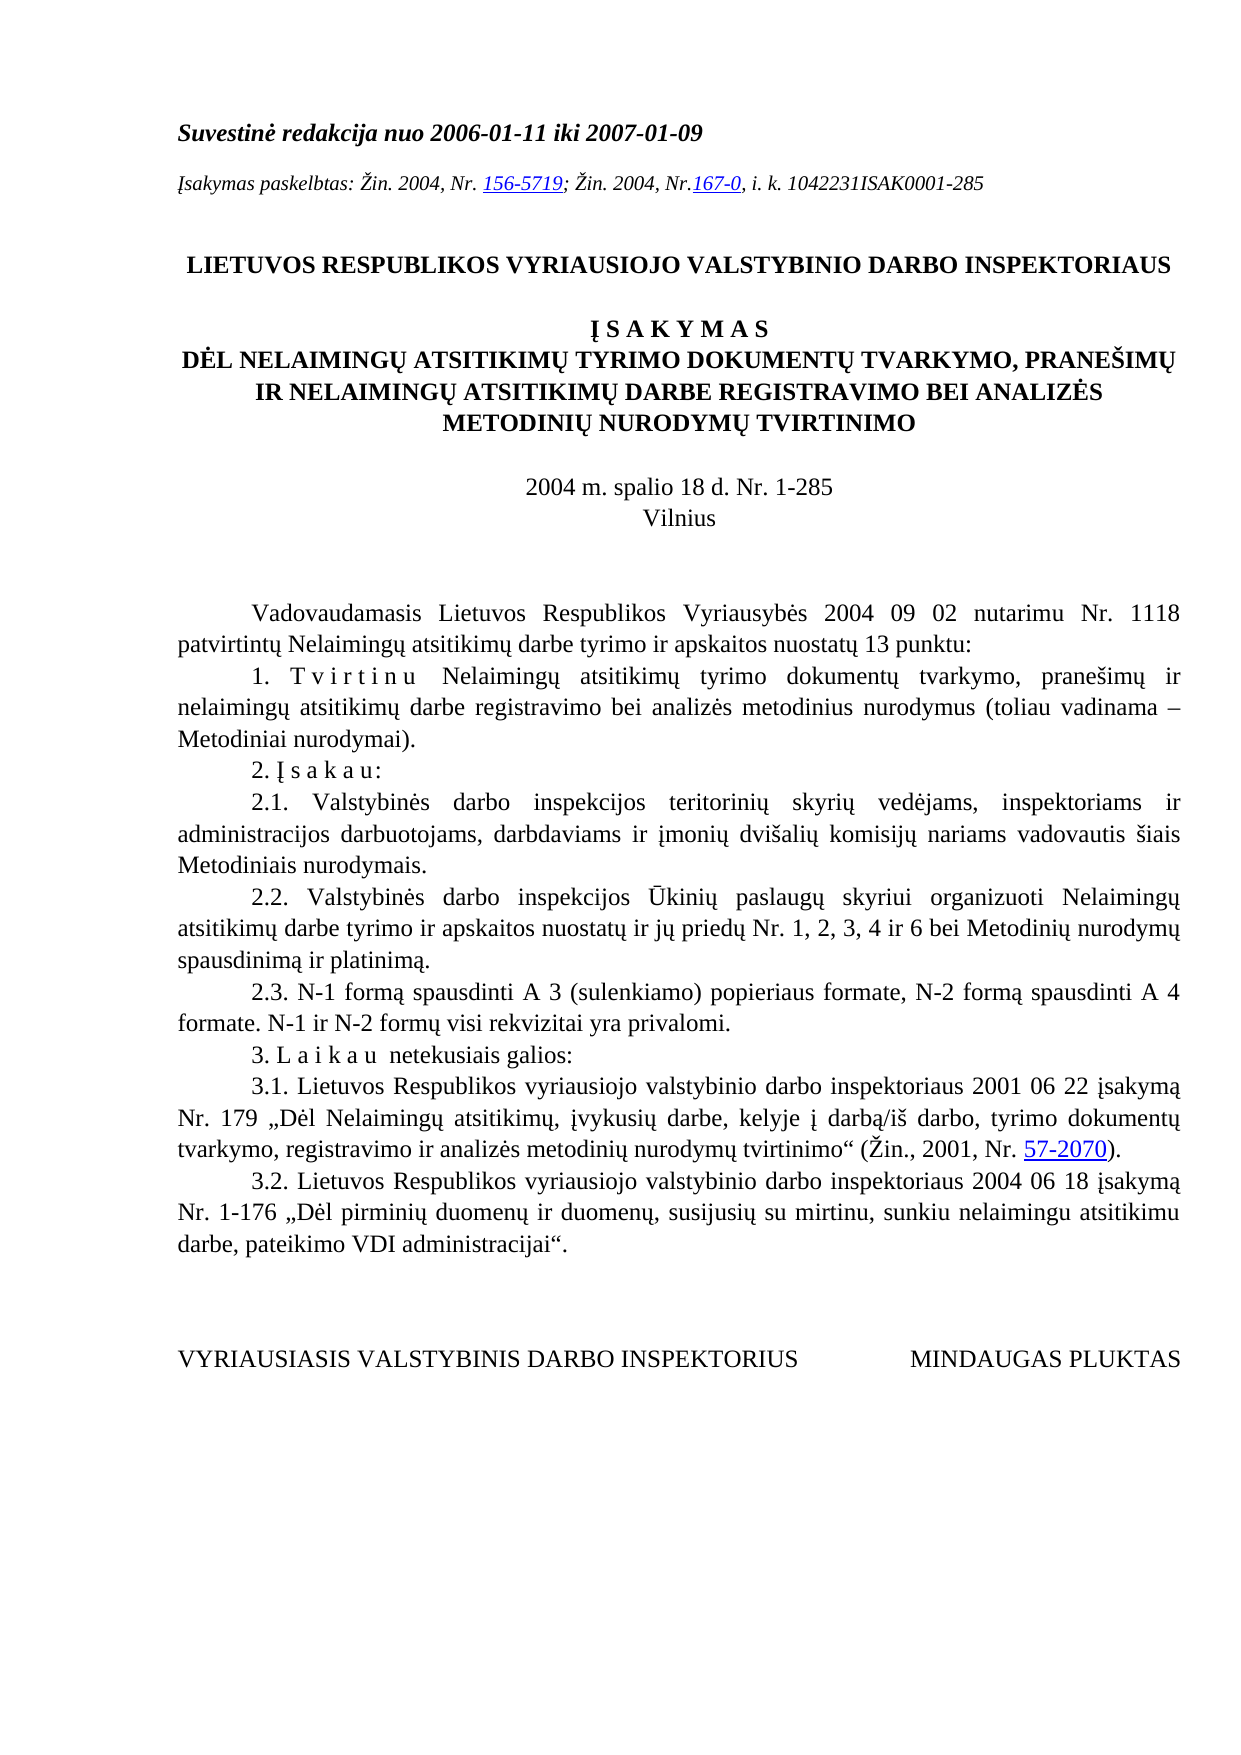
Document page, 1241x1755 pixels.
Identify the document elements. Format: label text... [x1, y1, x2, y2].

text Į S A K Y M A S [177, 311, 1181, 342]
text VYRIAUSIASIS VALSTYBINIS DARBO INSPEKTORIUS MINDAUGAS PLUKTAS [177, 1344, 1181, 1373]
text 2.2. Valstybinės darbo inspekcijos Ūkinių paslaugų skyriui organizuoti Nelaimingų atsitikimų darbe tyrimo ir apskaitos nuostatų ir jų priedų Nr. 1, 2, 3, 4 ir 6 bei Metodinių nurodymų spausdinimą ir platinimą. [177, 879, 1181, 974]
text Vadovaudamasis Lietuvos Respublikos Vyriausybės 2004 09 02 nutarimu Nr. 1118 patvirtintų Nelaimingų atsitikimų darbe tyrimo ir apskaitos nuostatų 13 punktu: [177, 595, 1181, 658]
text 2.3. N-1 formą spausdinti A 3 (sulenkiamo) popieriaus formate, N-2 formą spausdinti A 4 formate. N-1 ir N-2 formų visi rekvizitai yra privalomi. [177, 974, 1181, 1037]
text DĖL NELAIMINGŲ ATSITIKIMŲ TYRIMO DOKUMENTŲ TVARKYMO, PRANEŠIMŲ IR NELAIMINGŲ ATSITIKIMŲ DARBE REGISTRAVIMO BEI ANALIZĖS METODINIŲ NURODYMŲ TVIRTINIMO [177, 342, 1181, 437]
text Vilnius [177, 500, 1181, 532]
text LIETUVOS RESPUBLIKOS VYRIAUSIOJO VALSTYBINIO DARBO INSPEKTORIAUS [177, 248, 1181, 279]
text 2. Įsakau: [177, 753, 1181, 784]
text 1. Tvirtinu Nelaimingų atsitikimų tyrimo dokumentų tvarkymo, pranešimų ir nelaimingų atsitikimų darbe registravimo bei analizės metodinius nurodymus (toliau vadinama – Metodiniai nurodymai). [177, 658, 1181, 753]
text 3.1. Lietuvos Respublikos vyriausiojo valstybinio darbo inspektoriaus 2001 06 22 įsakymą Nr. 179 „Dėl Nelaimingų atsitikimų, įvykusių darbe, kelyje į darbą/iš darbo, tyrimo dokumentų tvarkymo, registravimo ir analizės metodinių nurodymų tvirtinimo“ (Žin., 2001, Nr. 57-2070). [177, 1068, 1181, 1163]
text 3. Laikau netekusiais galios: [177, 1037, 1181, 1068]
text Suvestinė redakcija nuo 2006-01-11 iki 2007-01-09 [177, 118, 1181, 147]
text Įsakymas paskelbtas: Žin. 2004, Nr. 156-5719; Žin. 2004, Nr.167-0, i. k. 1042231ISAK0001-285 [177, 171, 1181, 195]
text 3.2. Lietuvos Respublikos vyriausiojo valstybinio darbo inspektoriaus 2004 06 18 įsakymą Nr. 1-176 „Dėl pirminių duomenų ir duomenų, susijusių su mirtinu, sunkiu nelaimingu atsitikimu darbe, pateikimo VDI administracijai“. [177, 1163, 1181, 1258]
text 2.1. Valstybinės darbo inspekcijos teritorinių skyrių vedėjams, inspektoriams ir administracijos darbuotojams, darbdaviams ir įmonių dvišalių komisijų nariams vadovautis šiais Metodiniais nurodymais. [177, 784, 1181, 879]
text 2004 m. spalio 18 d. Nr. 1-285 [177, 469, 1181, 500]
